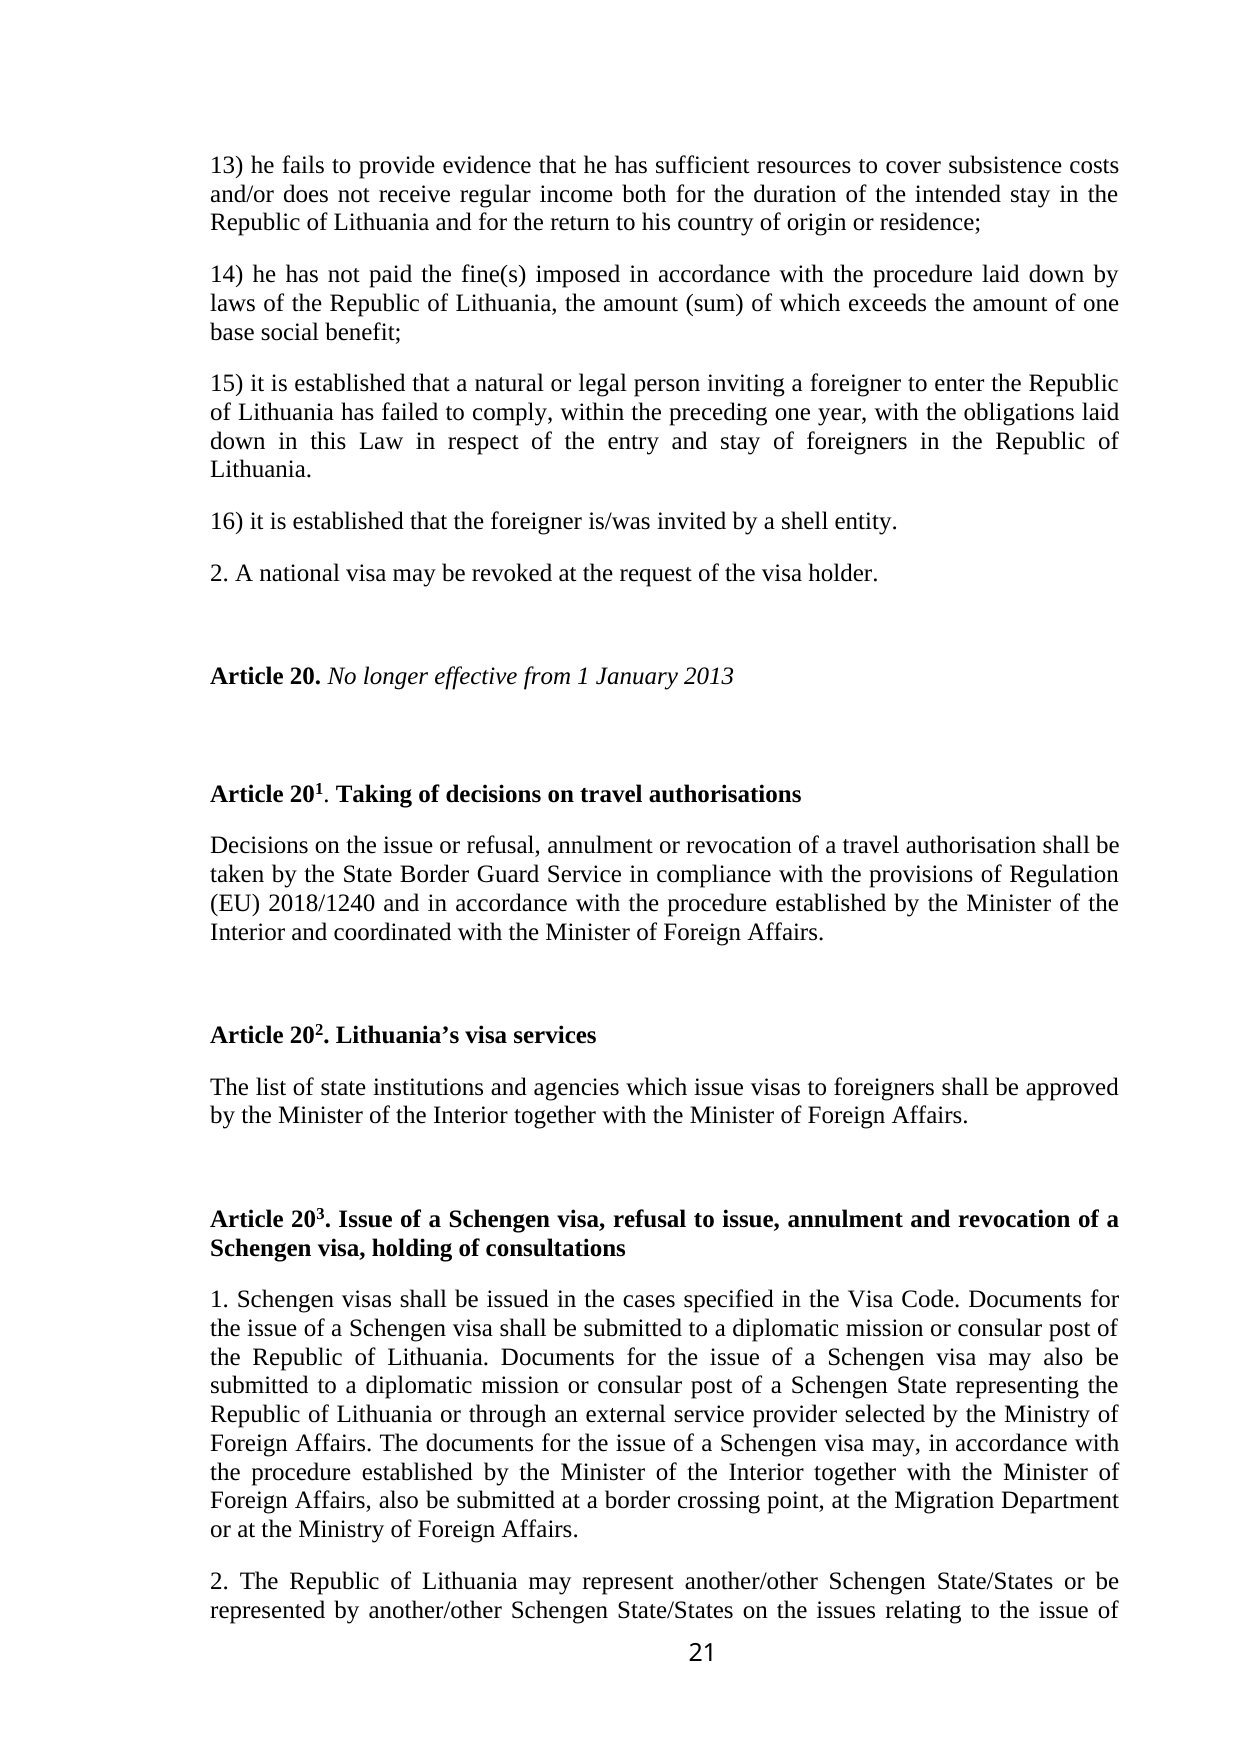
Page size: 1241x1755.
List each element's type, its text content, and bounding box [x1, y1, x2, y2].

text Article 203. Issue of a Schengen visa, refusal to issue, annulment and revocation of a Schengen visa, holding of consultations [210, 1204, 1120, 1261]
text 16) it is established that the foreigner is/was invited by a shell entity. [210, 506, 1120, 535]
text 2. A national visa may be revoked at the request of the visa holder. [210, 558, 1120, 587]
text 1. Schengen visas shall be issued in the cases specified in the Visa Code. Documents for the issue of a Schengen visa shall be submitted to a diplomatic mission or consular post of the Republic of Lithuania. Documents for the issue of a Schengen visa may also be submitted to a diplomatic mission or consular post of a Schengen State representing the Republic of Lithuania or through an external service provider selected by the Ministry of Foreign Affairs. The documents for the issue of a Schengen visa may, in accordance with the procedure established by the Minister of the Interior together with the Minister of Foreign Affairs, also be submitted at a border crossing point, at the Migration Department or at the Ministry of Foreign Affairs. [210, 1284, 1120, 1543]
text The list of state institutions and agencies which issue visas to foreigners shall be approved by the Minister of the Interior together with the Minister of Foreign Affairs. [210, 1072, 1120, 1129]
text Article 20. No longer effective from 1 January 2013 [210, 661, 1120, 690]
text Article 201. Taking of decisions on travel authorisations [210, 779, 1120, 808]
text 13) he fails to provide evidence that he has sufficient resources to cover subsistence costs and/or does not receive regular income both for the duration of the intended stay in the Republic of Lithuania and for the return to his country of origin or residence; [210, 150, 1120, 236]
text 15) it is established that a natural or legal person inviting a foreigner to enter the Republic of Lithuania has failed to comply, within the preceding one year, with the obligations laid down in this Law in respect of the entry and stay of foreigners in the Republic of Lithuania. [210, 368, 1120, 483]
text Decisions on the issue or refusal, annulment or revocation of a travel authorisation shall be taken by the State Border Guard Service in compliance with the provisions of Regulation (EU) 2018/1240 and in accordance with the procedure established by the Minister of the Interior and coordinated with the Minister of Foreign Affairs. [210, 831, 1120, 946]
text 2. The Republic of Lithuania may represent another/other Schengen State/States or be represented by another/other Schengen State/States on the issues relating to the issue of [210, 1566, 1120, 1623]
text Article 202. Lithuania’s visa services [210, 1020, 1120, 1049]
text 14) he has not paid the fine(s) imposed in accordance with the procedure laid down by laws of the Republic of Lithuania, the amount (sum) of which exceeds the amount of one base social benefit; [210, 259, 1120, 345]
